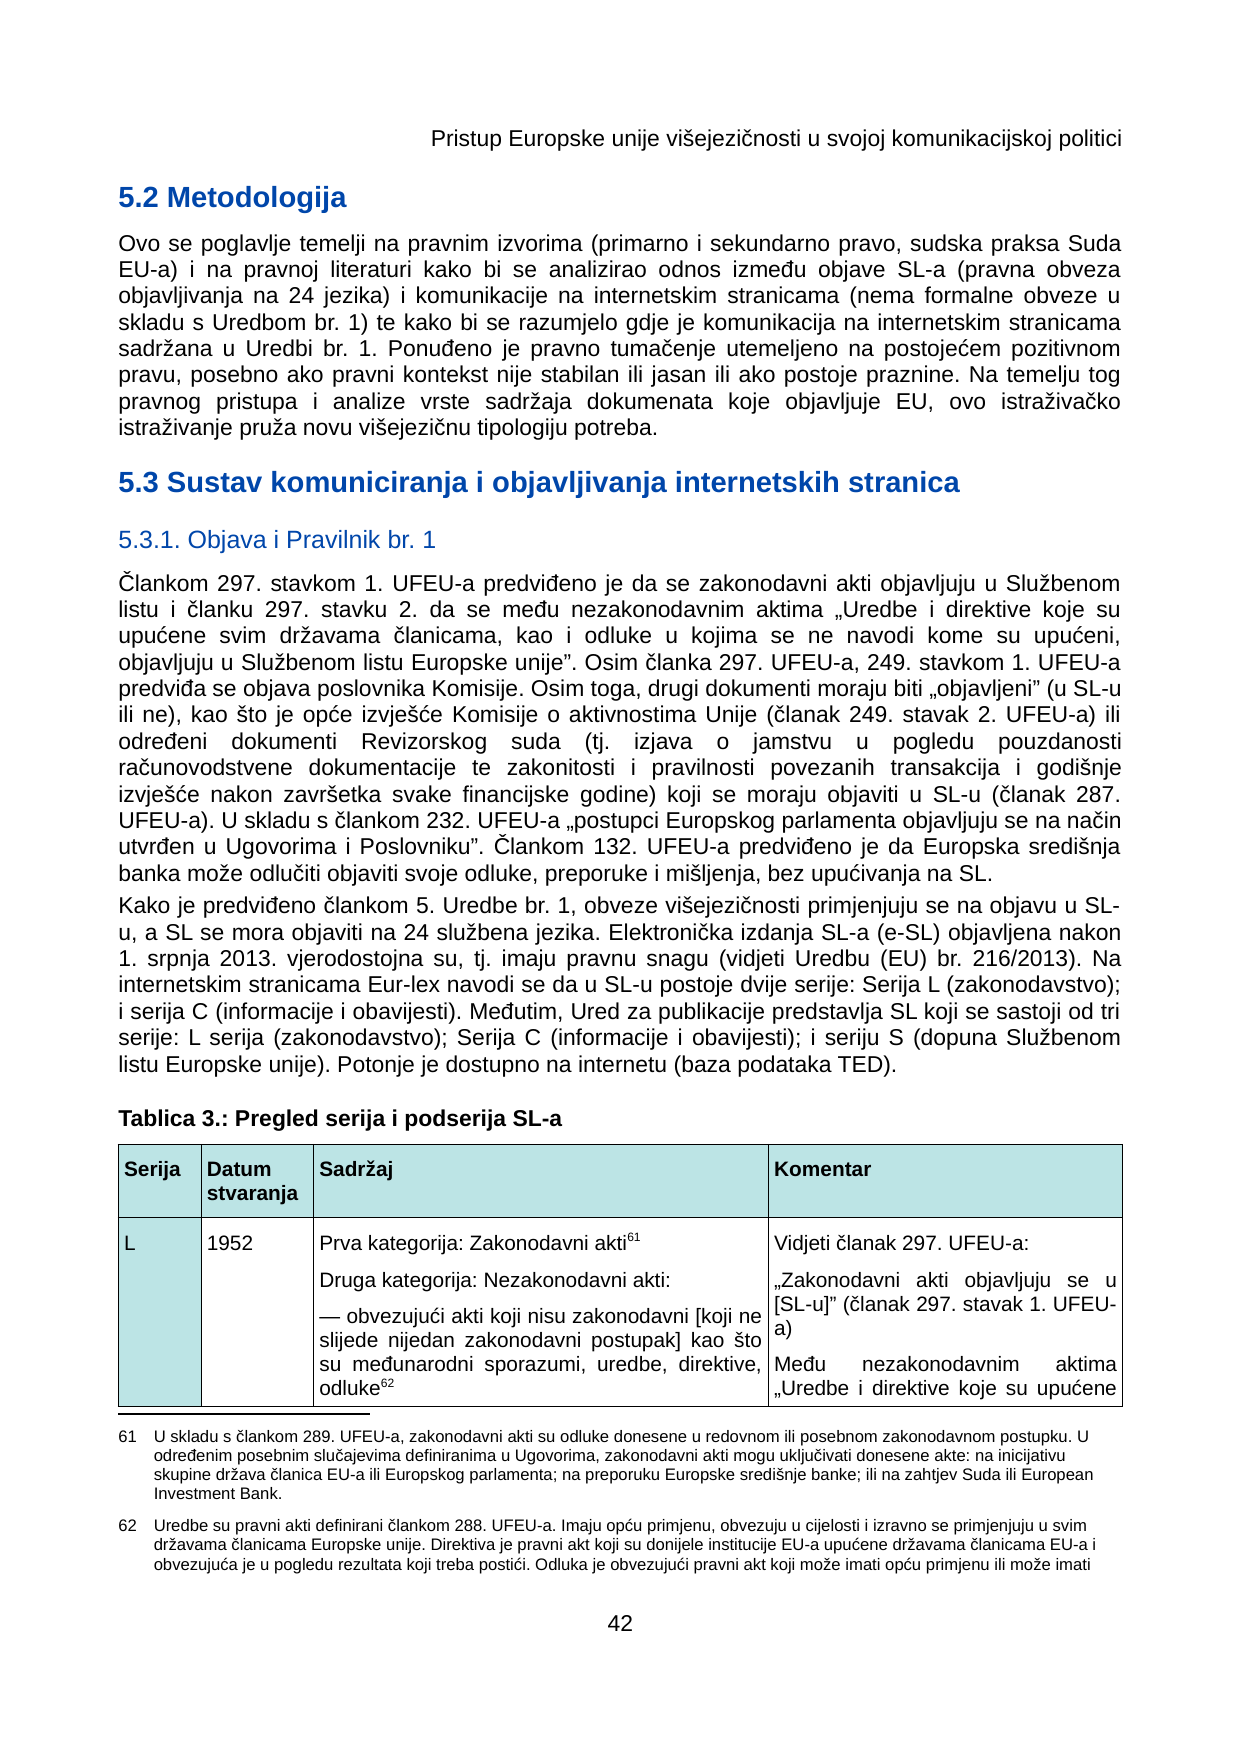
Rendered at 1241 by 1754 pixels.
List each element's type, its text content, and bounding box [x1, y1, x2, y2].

subtitle 5.2 Metodologija [118, 180, 1122, 214]
table_cell L [119, 1218, 201, 1406]
text Kako je predviđeno člankom 5. Uredbe br. 1, obveze višejezičnosti primjenjuju se na objavu u SL-u, a SL se mora objaviti na 24 službena jezika. Elektronička izdanja SL-a (e-SL) objavljena nakon 1. srpnja 2013. vjerodostojna su, tj. imaju pravnu snagu (vidjeti Uredbu (EU) br. 216/2013). Na internetskim stranicama Eur-lex navodi se da u SL-u postoje dvije serije: Serija L (zakonodavstvo); i serija C (informacije i obavijesti). Međutim, Ured za publikacije predstavlja SL koji se sastoji od tri serije: L serija (zakonodavstvo); Serija C (informacije i obavijesti); i seriju S (dopuna Službenom listu Europske unije). Potonje je dostupno na internetu (baza podataka TED). [118, 892, 1122, 1077]
table_cell Vidjeti članak 297. UFEU-a: „Zakonodavni akti objavljuju se u [SL-u]” (članak 297. stavak 1. UFEU-a) Među nezakonodavnim aktima „Uredbe i direktive koje su upućene [769, 1218, 1122, 1406]
text Člankom 297. stavkom 1. UFEU-a predviđeno je da se zakonodavni akti objavljuju u Službenom listu i članku 297. stavku 2. da se među nezakonodavnim aktima „Uredbe i direktive koje su upućene svim državama članicama, kao i odluke u kojima se ne navodi kome su upućeni, objavljuju u Službenom listu Europske unije”. Osim članka 297. UFEU-a, 249. stavkom 1. UFEU-a predviđa se objava poslovnika Komisije. Osim toga, drugi dokumenti moraju biti „objavljeni” (u SL-u ili ne), kao što je opće izvješće Komisije o aktivnostima Unije (članak 249. stavak 2. UFEU-a) ili određeni dokumenti Revizorskog suda (tj. izjava o jamstvu u pogledu pouzdanosti računovodstvene dokumentacije te zakonitosti i pravilnosti povezanih transakcija i godišnje izvješće nakon završetka svake financijske godine) koji se moraju objaviti u SL-u (članak 287. UFEU-a). U skladu s člankom 232. UFEU-a „postupci Europskog parlamenta objavljuju se na način utvrđen u Ugovorima i Poslovniku”. Člankom 132. UFEU-a predviđeno je da Europska središnja banka može odlučiti objaviti svoje odluke, preporuke i mišljenja, bez upućivanja na SL. [118, 570, 1122, 886]
text Tablica 3.: Pregled serija i podserija SL-a [118, 1105, 1122, 1131]
subtitle 5.3 Sustav komuniciranja i objavljivanja internetskih stranica [118, 464, 1122, 498]
table_cell Prva kategorija: Zakonodavni akti Druga kategorija: Nezakonodavni akti: — obvezujući akti koji nisu zakonodavni [koji ne slijede nijedan zakonodavni postupak] kao što su međunarodni sporazumi, uredbe, direktive, odluke — neobvezujući akti kao što su preporuke i smjernice te poslovnik, akti koje donose tijela osnovana međunarodnim sporazumima i međuinstitucijskim sporazumima. [314, 1218, 768, 1406]
table_header Serija [119, 1145, 201, 1217]
subtitle 5.3.1. Objava i Pravilnik br. 1 [118, 525, 1122, 554]
table_header Sadržaj [314, 1145, 768, 1217]
text Ovo se poglavlje temelji na pravnim izvorima (primarno i sekundarno pravo, sudska praksa Suda EU-a) i na pravnoj literaturi kako bi se analizirao odnos između objave SL-a (pravna obveza objavljivanja na 24 jezika) i komunikacije na internetskim stranicama (nema formalne obveze u skladu s Uredbom br. 1) te kako bi se razumjelo gdje je komunikacija na internetskim stranicama sadržana u Uredbi br. 1. Ponuđeno je pravno tumačenje utemeljeno na postojećem pozitivnom pravu, posebno ako pravni kontekst nije stabilan ili jasan ili ako postoje praznine. Na temelju tog pravnog pristupa i analize vrste sadržaja dokumenata koje objavljuje EU, ovo istraživačko istraživanje pruža novu višejezičnu tipologiju potreba. [118, 230, 1122, 441]
table_cell 1952 [202, 1218, 313, 1406]
table_header Datum stvaranja [202, 1145, 313, 1217]
table_header Komentar [769, 1145, 1122, 1217]
